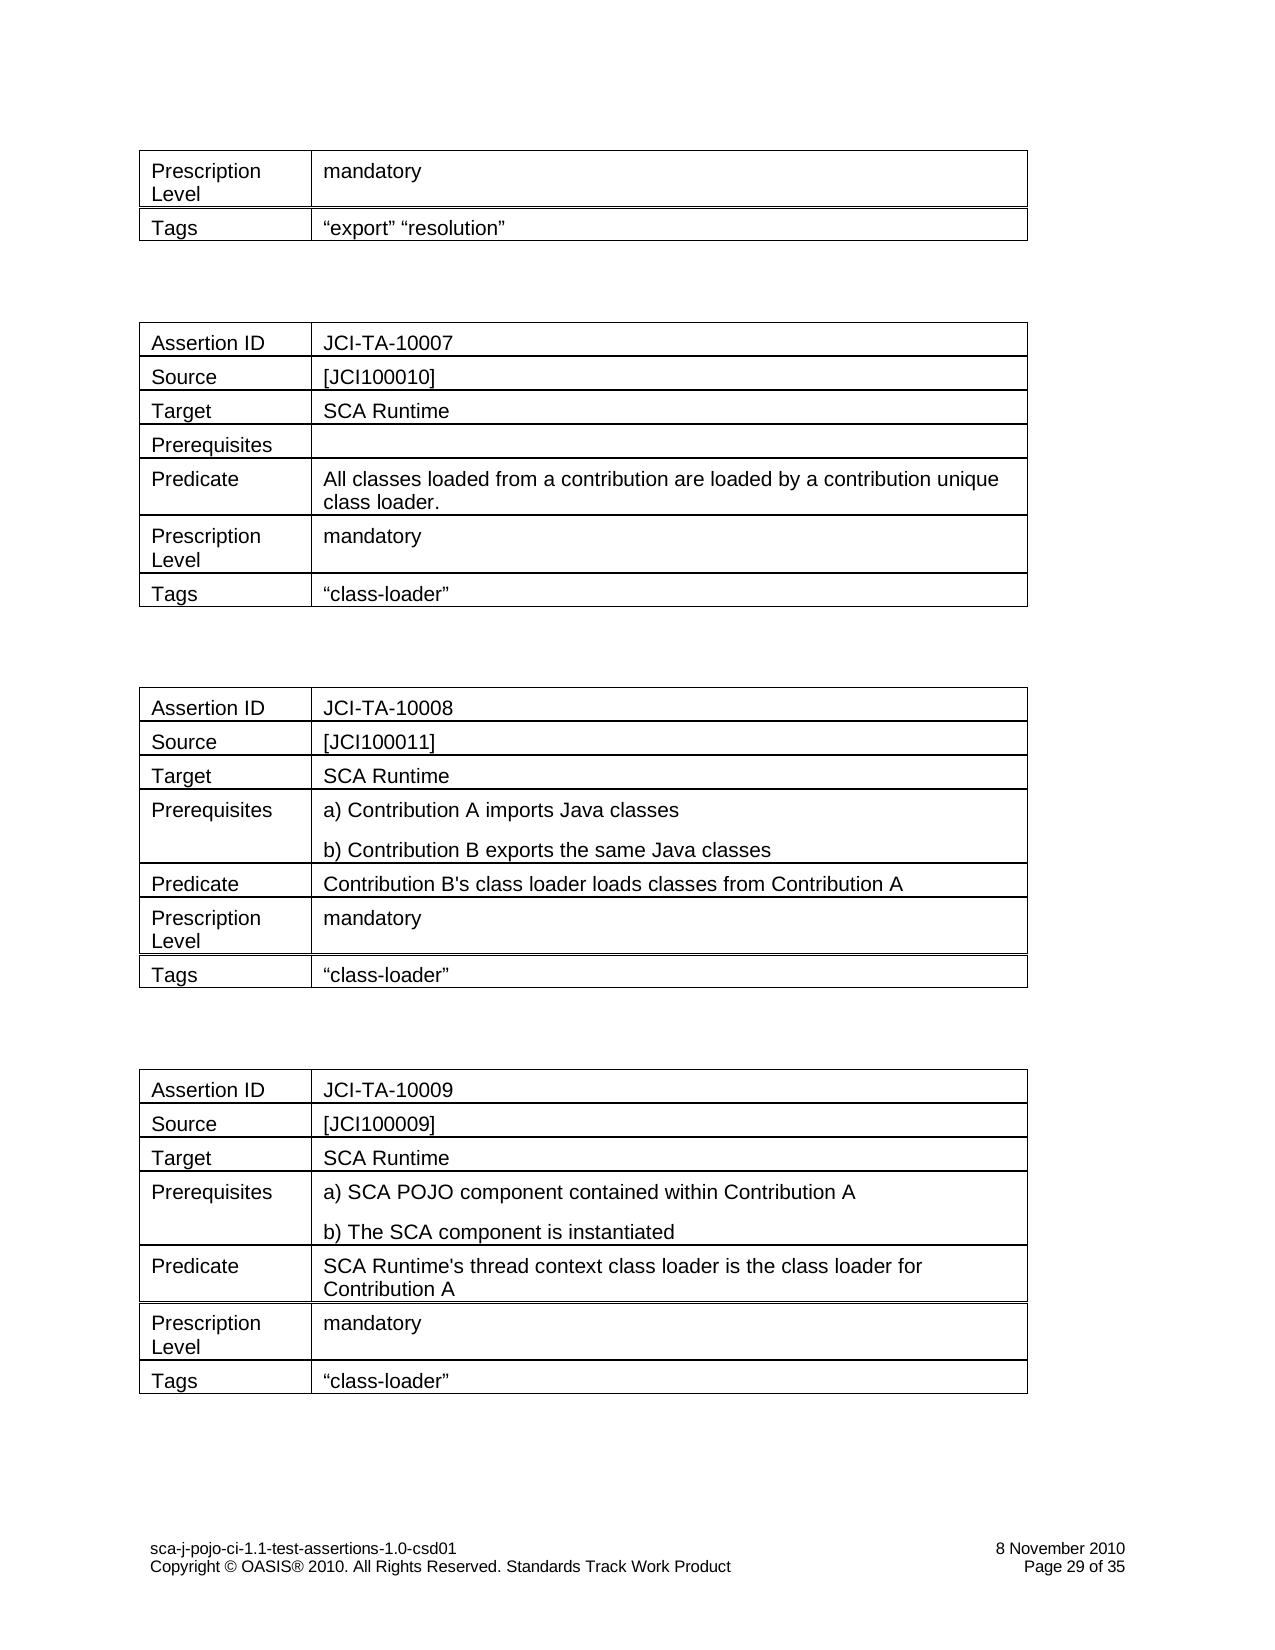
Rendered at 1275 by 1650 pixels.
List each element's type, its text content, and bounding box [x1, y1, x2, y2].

table_cell SCA Runtime [312, 756, 1027, 788]
table_cell Target [140, 391, 311, 423]
table_cell Prerequisites [140, 1172, 311, 1244]
table_cell Prescription Level [140, 151, 311, 206]
table_cell Prerequisites [140, 425, 311, 457]
table_cell Tags [140, 1361, 311, 1393]
table_header JCI-TA-10007 [312, 323, 1027, 355]
table_cell [JCI100009] [312, 1104, 1027, 1136]
table_cell [JCI100010] [312, 357, 1027, 389]
table_cell SCA Runtime's thread context class loader is the class loader for Contribution A [312, 1246, 1027, 1301]
table_header Assertion ID [140, 688, 311, 720]
table_header Assertion ID [140, 1070, 311, 1102]
table_cell Predicate [140, 864, 311, 896]
table_cell Prescription Level [140, 898, 311, 953]
table_cell a) SCA POJO component contained within Contribution A b) The SCA component is instantiated [312, 1172, 1027, 1244]
table_cell mandatory [312, 898, 1027, 953]
table_cell Target [140, 1138, 311, 1170]
table_cell Prescription Level [140, 1304, 311, 1359]
table_cell [312, 425, 1027, 457]
table_header JCI-TA-10009 [312, 1070, 1027, 1102]
table_cell Source [140, 357, 311, 389]
table_cell “class-loader” [312, 956, 1027, 987]
table_cell Predicate [140, 459, 311, 514]
table_cell Tags [140, 574, 311, 606]
table_cell “export” “resolution” [312, 209, 1027, 240]
table_cell Prescription Level [140, 516, 311, 572]
table_cell Source [140, 1104, 311, 1136]
table_cell [JCI100011] [312, 722, 1027, 754]
table_cell Prerequisites [140, 790, 311, 862]
table_cell Source [140, 722, 311, 754]
table_cell All classes loaded from a contribution are loaded by a contribution unique class loader. [312, 459, 1027, 514]
table_cell mandatory [312, 516, 1027, 572]
table_cell Contribution B's class loader loads classes from Contribution A [312, 864, 1027, 896]
table_cell SCA Runtime [312, 391, 1027, 423]
table_header Assertion ID [140, 323, 311, 355]
table_cell Target [140, 756, 311, 788]
table_header JCI-TA-10008 [312, 688, 1027, 720]
table_cell mandatory [312, 151, 1027, 206]
table_cell Predicate [140, 1246, 311, 1301]
table_cell Tags [140, 209, 311, 240]
table_cell SCA Runtime [312, 1138, 1027, 1170]
table_cell mandatory [312, 1304, 1027, 1359]
table_cell “class-loader” [312, 574, 1027, 606]
table_cell a) Contribution A imports Java classes b) Contribution B exports the same Java classes [312, 790, 1027, 862]
table_cell “class-loader” [312, 1361, 1027, 1393]
table_cell Tags [140, 956, 311, 987]
